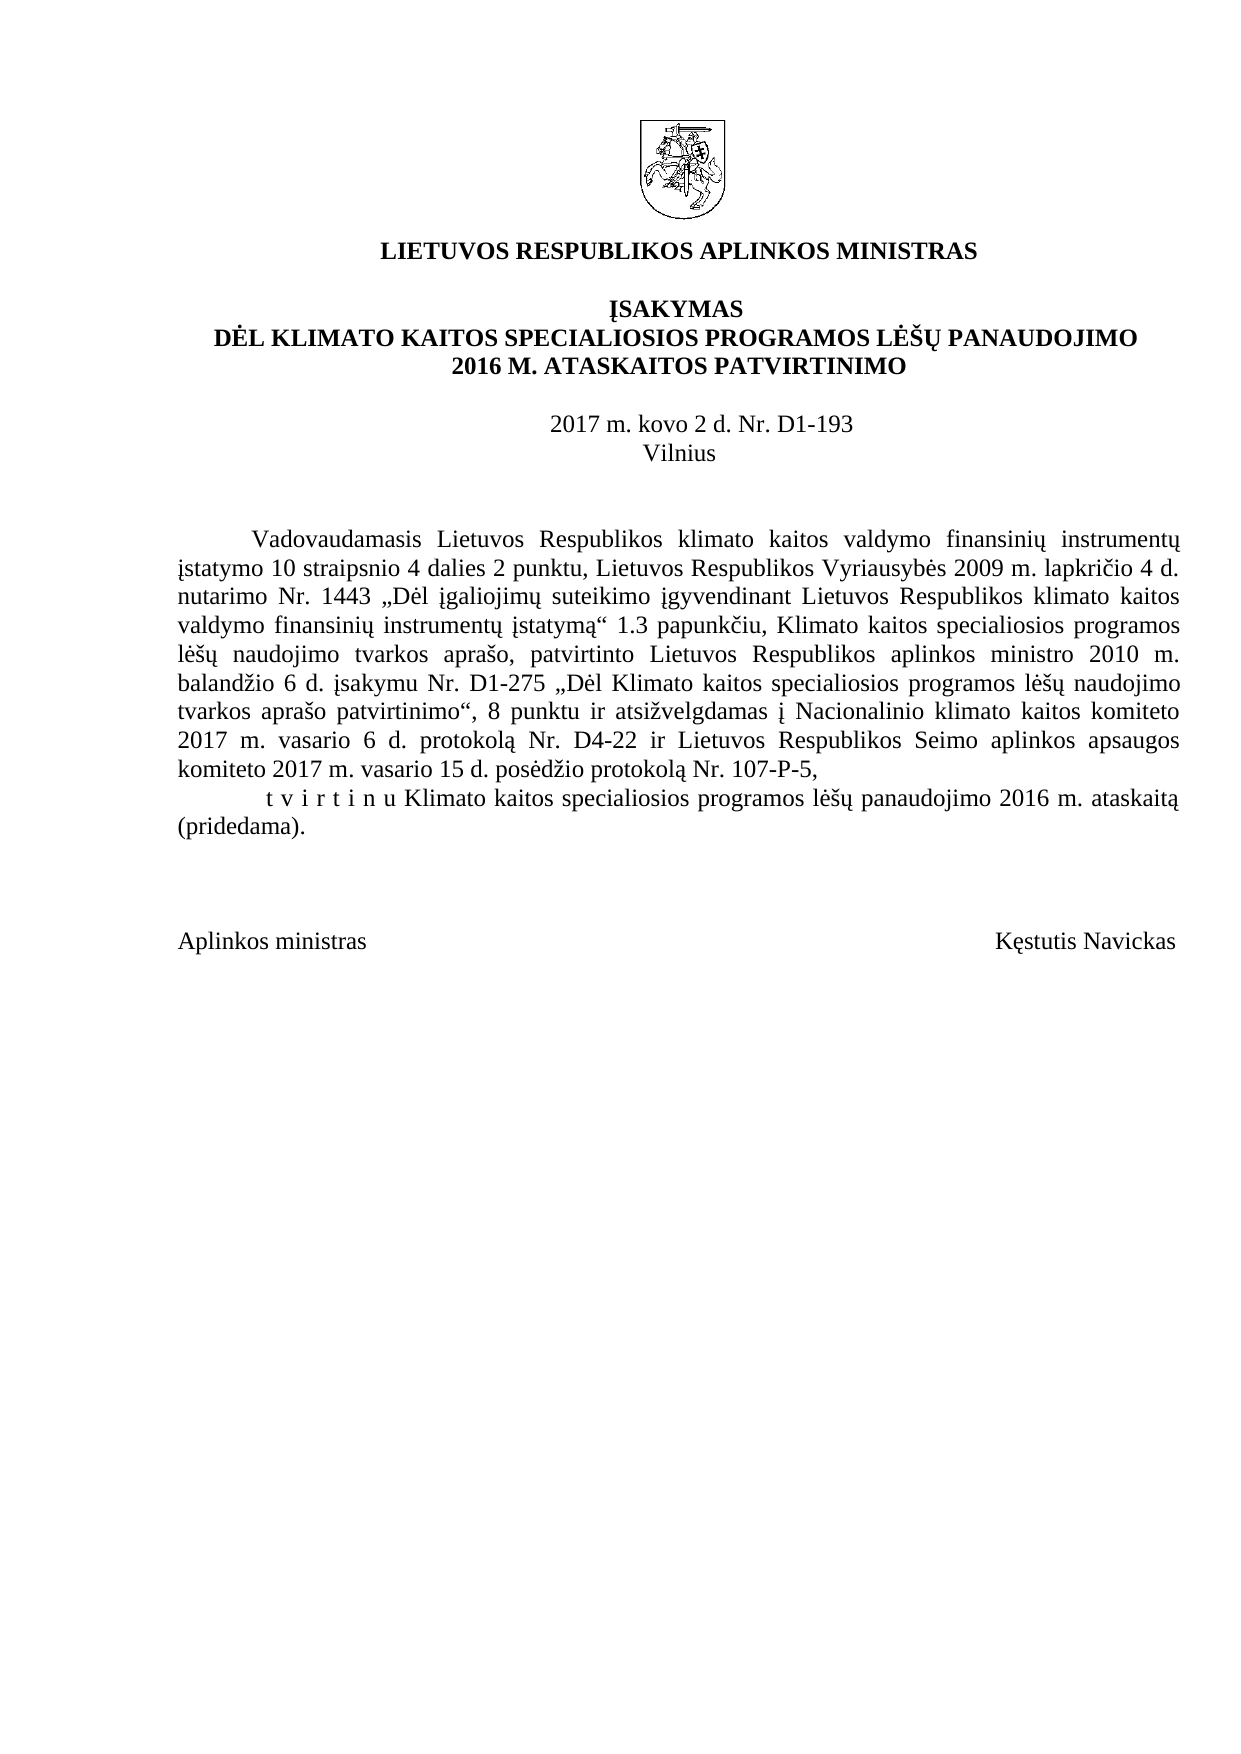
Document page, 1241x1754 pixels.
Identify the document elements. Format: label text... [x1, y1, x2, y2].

text Vadovaudamasis Lietuvos Respublikos klimato kaitos valdymo finansinių instrumentų įstatymo 10 straipsnio 4 dalies 2 punktu, Lietuvos Respublikos Vyriausybės 2009 m. lapkričio 4 d. nutarimo Nr. 1443 „Dėl įgaliojimų suteikimo įgyvendinant Lietuvos Respublikos klimato kaitos valdymo finansinių instrumentų įstatymą“ 1.3 papunkčiu, Klimato kaitos specialiosios programos lėšų naudojimo tvarkos aprašo, patvirtinto Lietuvos Respublikos aplinkos ministro 2010 m. balandžio 6 d. įsakymu Nr. D1-275 „Dėl Klimato kaitos specialiosios programos lėšų naudojimo tvarkos aprašo patvirtinimo“, 8 punktu ir atsižvelgdamas į Nacionalinio klimato kaitos komiteto 2017 m. vasario 6 d. protokolą Nr. D4-22 ir Lietuvos Respublikos Seimo aplinkos apsaugos komiteto 2017 m. vasario 15 d. posėdžio protokolą Nr. 107-P-5, [177, 524, 1181, 783]
text LIETUVOS RESPUBLIKOS APLINKOS MINISTRAS [177, 236, 1181, 265]
text ĮSAKYMAS [177, 294, 1181, 323]
text DĖL KLIMATO KAITOS SPECIALIOSIOS PROGRAMOS LĖŠŲ PANAUDOJIMO [177, 323, 1181, 351]
text t v i r t i n u Klimato kaitos specialiosios programos lėšų panaudojimo 2016 m. ataskaitą (pridedama). [177, 783, 1181, 840]
text 2016 M. ATASKAITOS PATVIRTINIMO [177, 351, 1181, 380]
text Aplinkos ministras Kęstutis Navickas [177, 926, 1181, 955]
text Vilnius [177, 438, 1181, 466]
text 2017 m. kovo 2 d. Nr. D1-193 [222, 409, 1181, 438]
